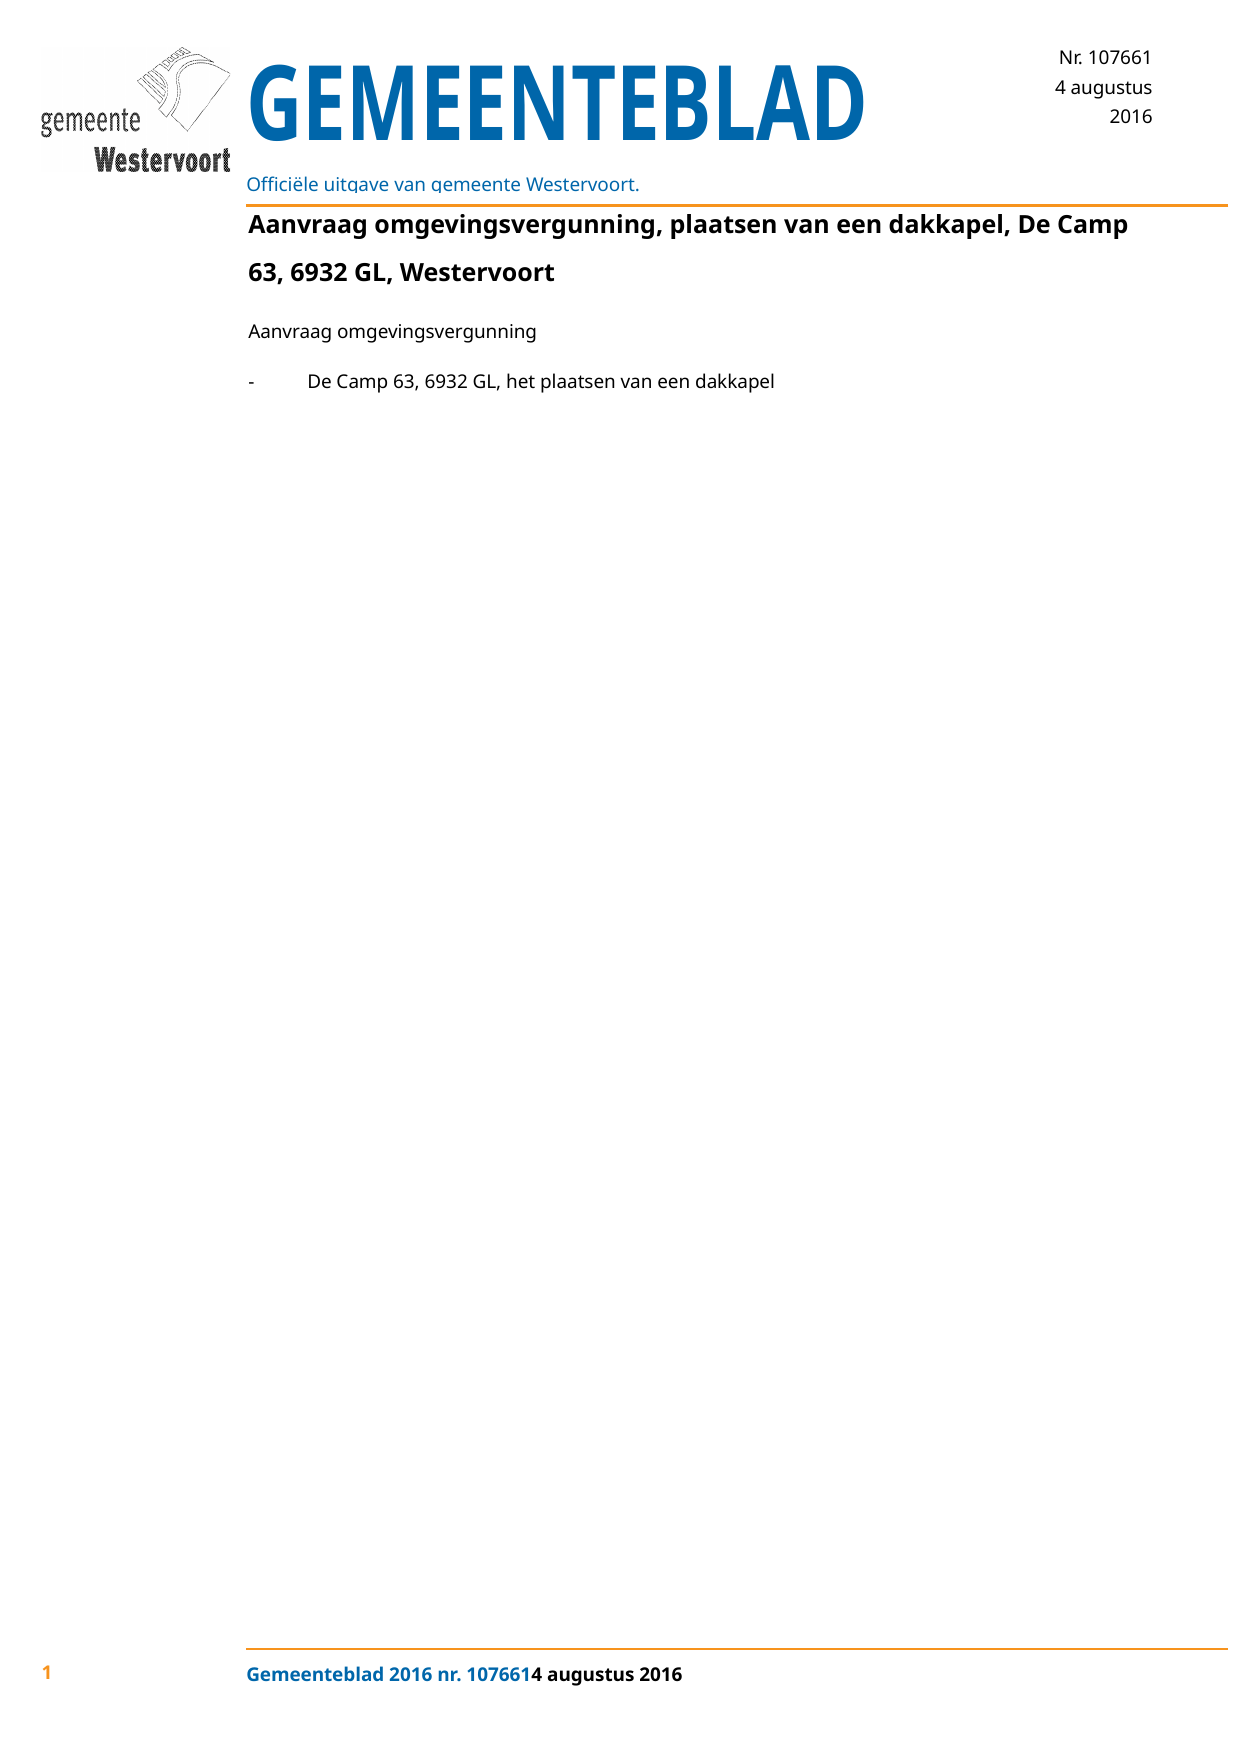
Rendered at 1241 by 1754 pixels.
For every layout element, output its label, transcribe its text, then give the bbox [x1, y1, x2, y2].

picture [41, 47, 231, 172]
text Aanvraag omgevingsvergunning [248, 318, 1152, 344]
list De Camp 63, 6932 GL, het plaatsen van een dakkapel [248, 368, 1152, 394]
text Aanvraag omgevingsvergunning, plaatsen van een dakkapel, De Camp 63, 6932 GL, Westervoort [248, 207, 1152, 288]
